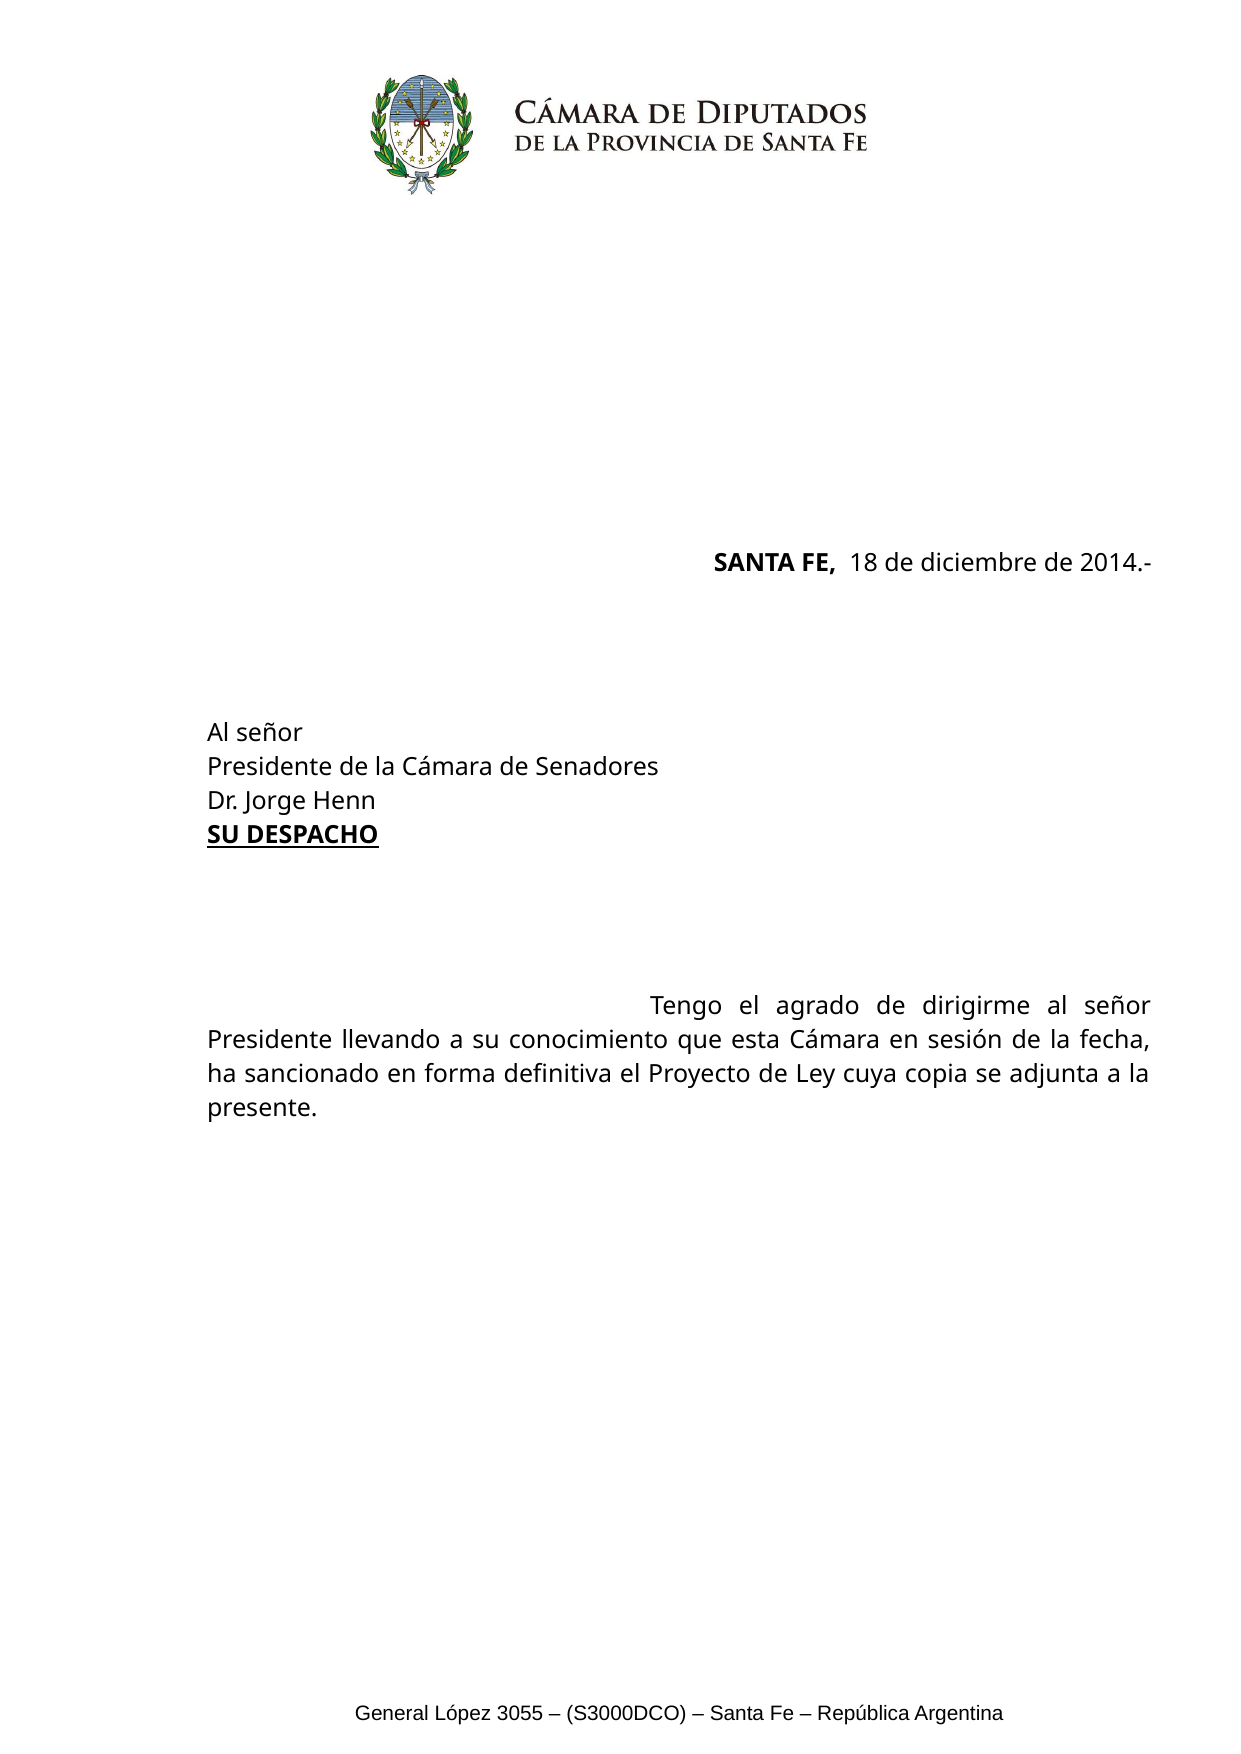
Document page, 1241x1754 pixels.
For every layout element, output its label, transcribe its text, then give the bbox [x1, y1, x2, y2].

text SU DESPACHO [207, 817, 1152, 851]
text SANTA FE, 18 de diciembre de 2014.- [207, 544, 1152, 579]
text Al señor [207, 715, 1152, 749]
text Presidente de la Cámara de Senadores [207, 749, 1152, 783]
text Tengo el agrado de dirigirme al señor Presidente llevando a su conocimiento que esta Cámara en sesión de la fecha, ha sancionado en forma definitiva el Proyecto de Ley cuya copia se adjunta a la presente. [207, 987, 1152, 1124]
picture [370, 75, 867, 199]
text Dr. Jorge Henn [207, 783, 1152, 817]
